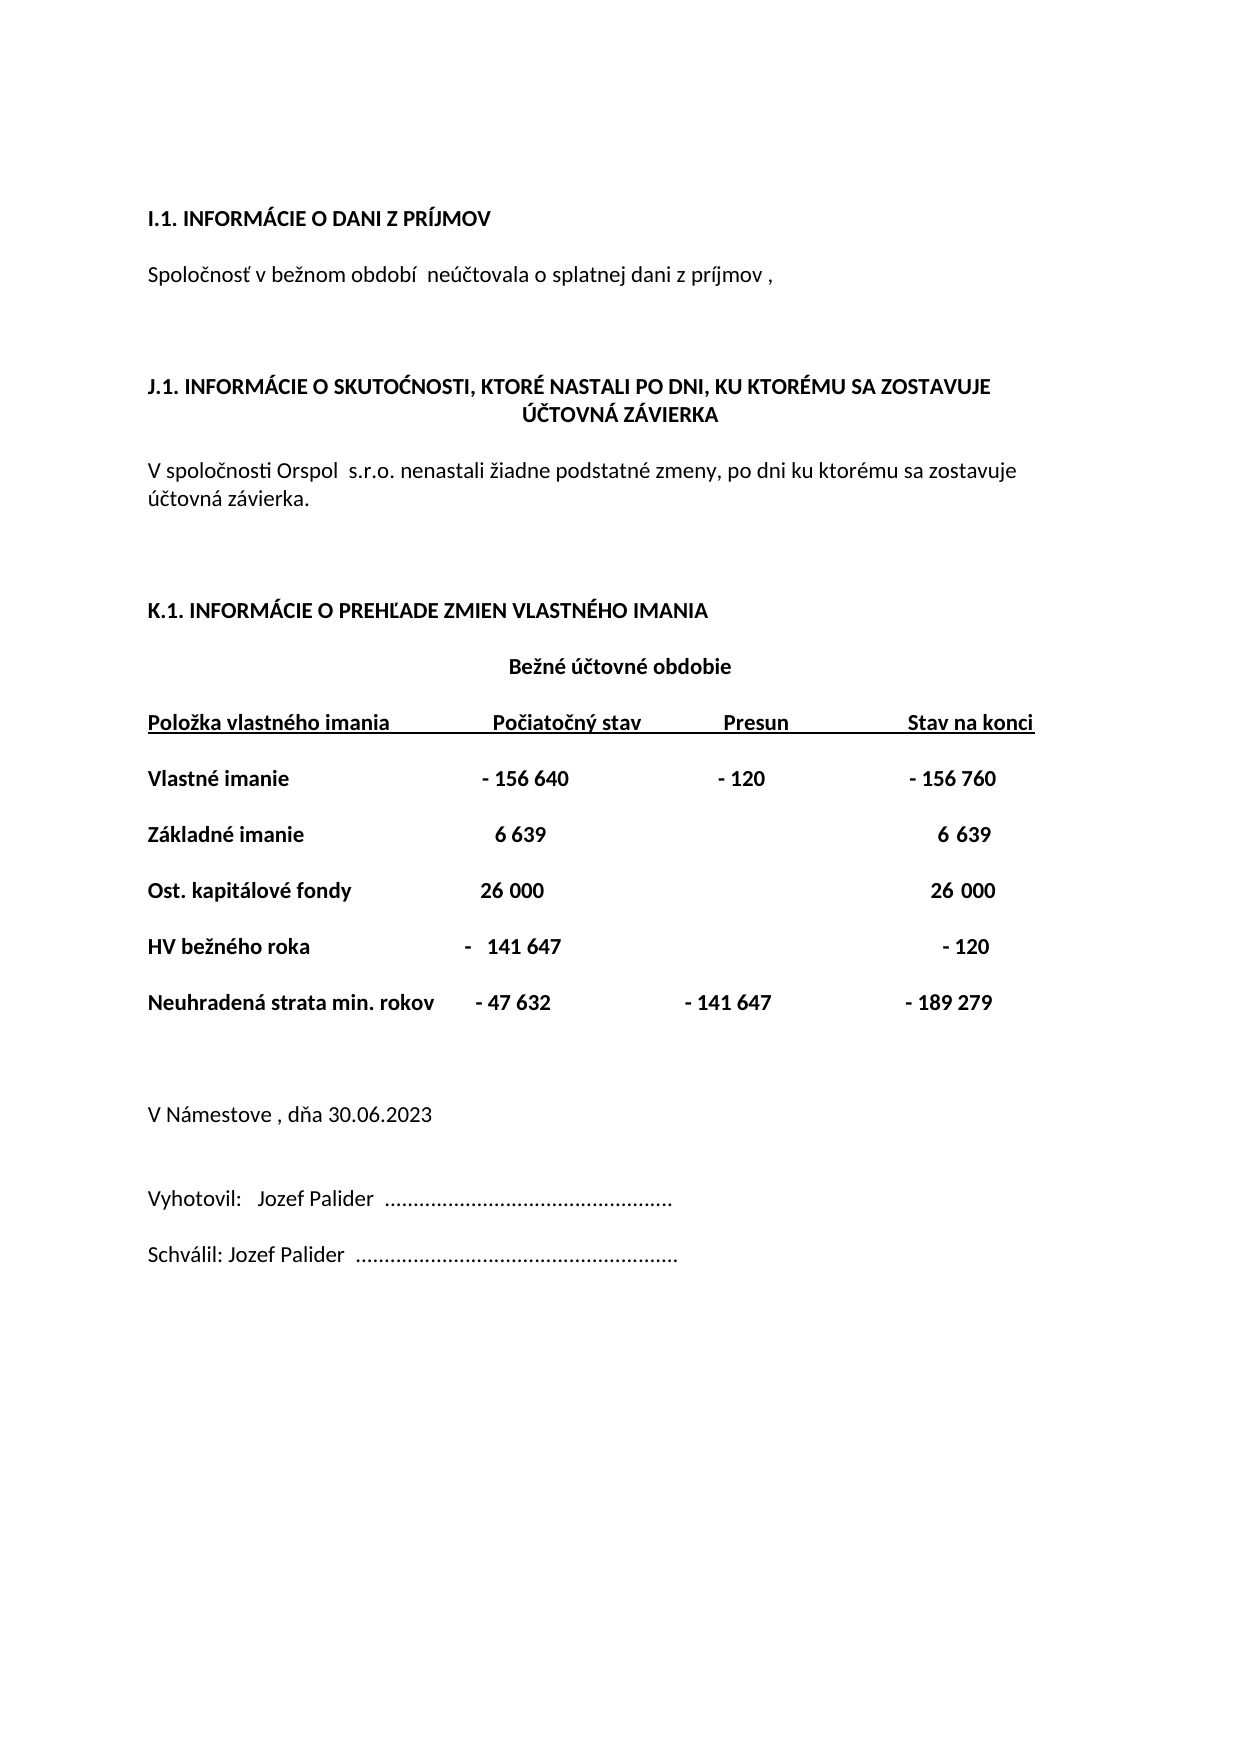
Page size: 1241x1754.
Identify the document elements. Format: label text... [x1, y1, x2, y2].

text V Námestove , dňa 30.06.2023 [148, 1100, 1093, 1128]
text V spoločnosti Orspol s.r.o. nenastali žiadne podstatné zmeny, po dni ku ktorému sa zostavuje účtovná závierka. [148, 456, 1093, 512]
text I.1. INFORMÁCIE O DANI Z PRÍJMOV [148, 204, 1093, 232]
text ÚČTOVNÁ ZÁVIERKA [148, 400, 1093, 428]
text Ost. kapitálové fondy 26 000 26 000 [148, 876, 1093, 904]
text Neuhradená strata min. rokov - 47 632 - 141 647 - 189 279 [148, 988, 1093, 1016]
text J.1. INFORMÁCIE O SKUTOĆNOSTI, KTORÉ NASTALI PO DNI, KU KTORÉMU SA ZOSTAVUJE [148, 372, 1093, 400]
text Bežné účtovné obdobie [148, 652, 1093, 680]
text HV bežného roka - 141 647 - 120 [148, 932, 1093, 960]
text Základné imanie 6 639 6 639 [148, 820, 1093, 848]
text Vlastné imanie - 156 640 - 120 - 156 760 [148, 764, 1093, 792]
text K.1. INFORMÁCIE O PREHĽADE ZMIEN VLASTNÉHO IMANIA [148, 596, 1093, 624]
text Schválil: Jozef Palider ........................................................ [148, 1240, 1093, 1268]
text Vyhotovil: Jozef Palider .................................................. [148, 1184, 1093, 1212]
text Položka vlastného imania Počiatočný stav Presun Stav na konci [148, 708, 1093, 736]
text Spoločnosť v bežnom období neúčtovala o splatnej dani z príjmov , [148, 260, 1093, 288]
